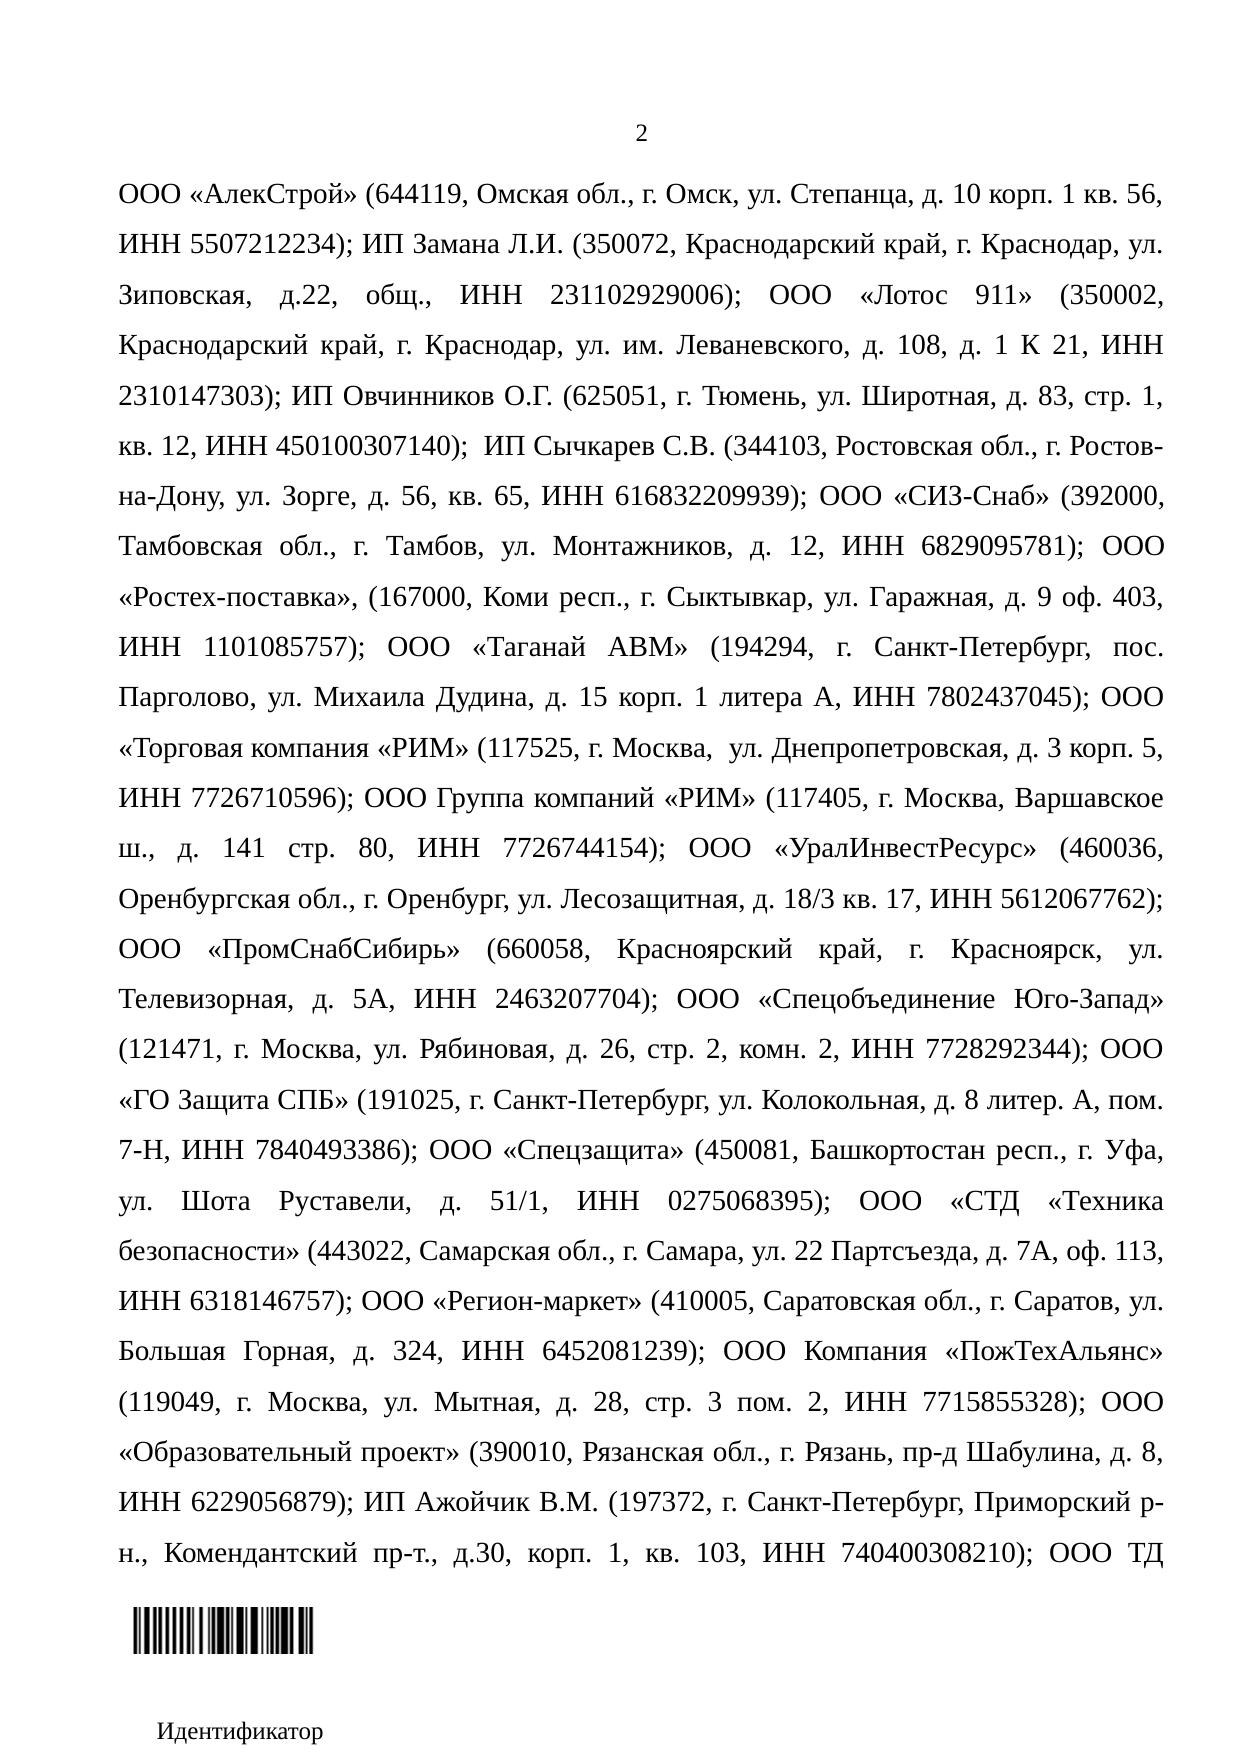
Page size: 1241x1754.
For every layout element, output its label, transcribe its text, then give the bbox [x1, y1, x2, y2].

text ООО «АлекСтрой» (644119, Омская обл., г. Омск, ул. Степанца, д. 10 корп. 1 кв. 56, ИНН 5507212234); ИП Замана Л.И. (350072, Краснодарский край, г. Краснодар, ул. Зиповская, д.22, общ., ИНН 231102929006); ООО «Лотос 911» (350002, Краснодарский край, г. Краснодар, ул. им. Леваневского, д. 108, д. 1 К 21, ИНН 2310147303); ИП Овчинников О.Г. (625051, г. Тюмень, ул. Широтная, д. 83, стр. 1, кв. 12, ИНН 450100307140); ИП Сычкарев С.В. (344103, Ростовская обл., г. Ростов-на-Дону, ул. Зорге, д. 56, кв. 65, ИНН 616832209939); ООО «СИЗ-Снаб» (392000, Тамбовская обл., г. Тамбов, ул. Монтажников, д. 12, ИНН 6829095781); ООО «Ростех-поставка», (167000, Коми респ., г. Сыктывкар, ул. Гаражная, д. 9 оф. 403, ИНН 1101085757); ООО «Таганай АВМ» (194294, г. Санкт-Петербург, пос. Парголово, ул. Михаила Дудина, д. 15 корп. 1 литера А, ИНН 7802437045); ООО «Торговая компания «РИМ» (117525, г. Москва, ул. Днепропетровская, д. 3 корп. 5, ИНН 7726710596); ООО Группа компаний «РИМ» (117405, г. Москва, Варшавское ш., д. 141 стр. 80, ИНН 7726744154); ООО «УралИнвестРесурс» (460036, Оренбургская обл., г. Оренбург, ул. Лесозащитная, д. 18/3 кв. 17, ИНН 5612067762); ООО «ПромСнабСибирь» (660058, Красноярский край, г. Красноярск, ул. Телевизорная, д. 5А, ИНН 2463207704); ООО «Спецобъединение Юго-Запад» (121471, г. Москва, ул. Рябиновая, д. 26, стр. 2, комн. 2, ИНН 7728292344); ООО «ГО Защита СПБ» (191025, г. Санкт-Петербург, ул. Колокольная, д. 8 литер. А, пом. 7-Н, ИНН 7840493386); ООО «Спецзащита» (450081, Башкортостан респ., г. Уфа, ул. Шота Руставели, д. 51/1, ИНН 0275068395); ООО «СТД «Техника безопасности» (443022, Самарская обл., г. Самара, ул. 22 Партсъезда, д. 7А, оф. 113, ИНН 6318146757); ООО «Регион-маркет» (410005, Саратовская обл., г. Саратов, ул. Большая Горная, д. 324, ИНН 6452081239); ООО Компания «ПожТехАльянс» (119049, г. Москва, ул. Мытная, д. 28, стр. 3 пом. 2, ИНН 7715855328); ООО «Образовательный проект» (390010, Рязанская обл., г. Рязань, пр-д Шабулина, д. 8, ИНН 6229056879); ИП Ажойчик В.М. (197372, г. Санкт-Петербург, Приморский р-н., Комендантский пр-т., д.30, корп. 1, кв. 103, ИНН 740400308210); ООО ТД [118, 176, 1165, 1568]
picture [118, 1607, 331, 1654]
